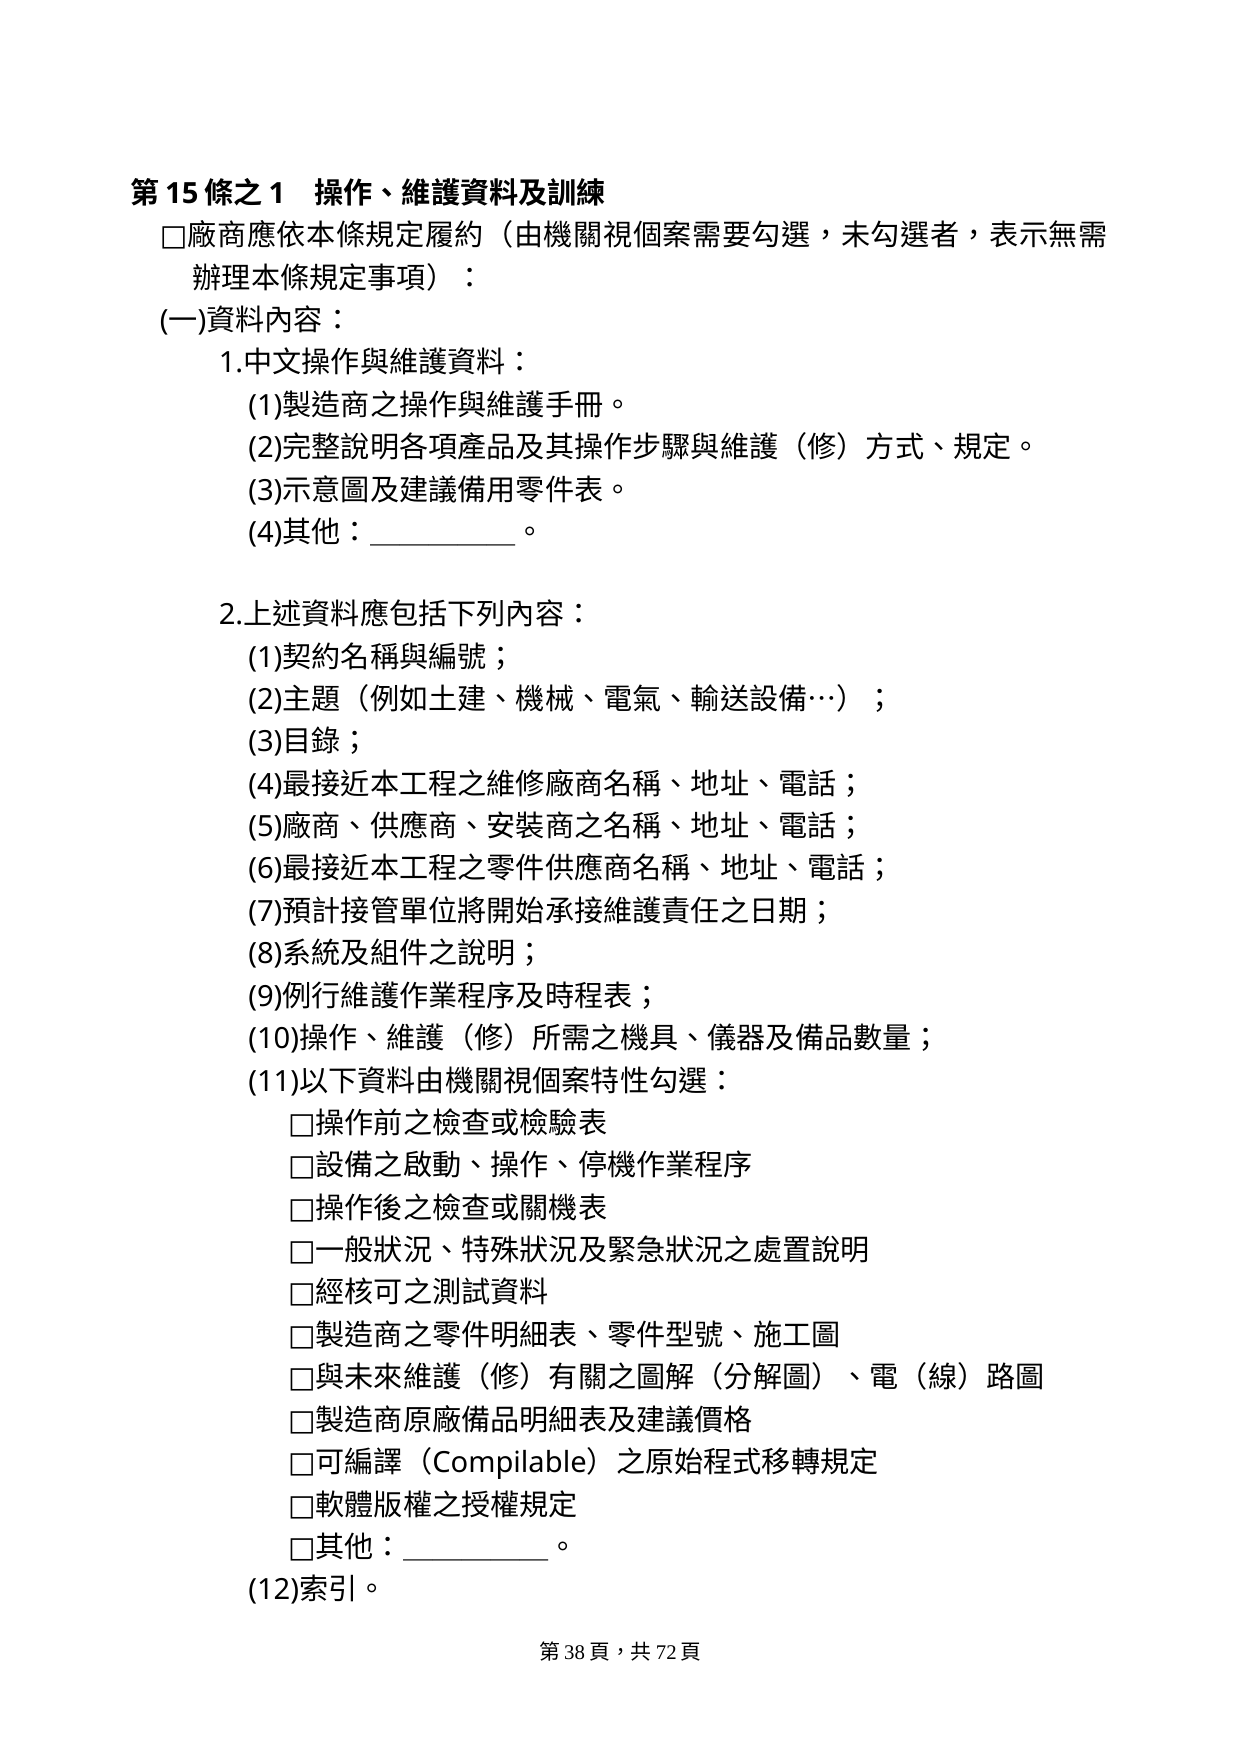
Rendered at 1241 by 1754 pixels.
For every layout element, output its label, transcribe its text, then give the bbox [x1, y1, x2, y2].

text □可編譯（Compilable）之原始程式移轉規定 [288, 1439, 1110, 1481]
text □設備之啟動、操作、停機作業程序 [288, 1142, 1110, 1184]
text 1.中文操作與維護資料： [218, 339, 1104, 381]
text □製造商之零件明細表、零件型號、施工圖 [288, 1311, 1110, 1354]
text (5)廠商、供應商、安裝商之名稱、地址、電話； [248, 803, 1110, 845]
text (11)以下資料由機關視個案特性勾選： [248, 1057, 1110, 1099]
text (8)系統及組件之說明； [248, 930, 1110, 972]
text (1)製造商之操作與維護手冊。 [248, 381, 1110, 424]
text (4)其他：＿＿＿＿＿。 [248, 509, 1110, 551]
text □一般狀況、特殊狀況及緊急狀況之處置說明 [288, 1227, 1110, 1269]
text (7)預計接管單位將開始承接維護責任之日期； [248, 887, 1110, 930]
text (4)最接近本工程之維修廠商名稱、地址、電話； [248, 760, 1110, 803]
text (3)示意圖及建議備用零件表。 [248, 466, 1110, 509]
text □廠商應依本條規定履約（由機關視個案需要勾選，未勾選者，表示無需辦理本條規定事項）： [159, 212, 1110, 297]
text (2)完整說明各項產品及其操作步驟與維護（修）方式、規定。 [248, 424, 1110, 466]
text □操作後之檢查或關機表 [288, 1184, 1110, 1227]
text 第15條之1 操作、維護資料及訓練 [130, 169, 1110, 212]
text (1)契約名稱與編號； [248, 633, 1110, 676]
text (2)主題（例如土建、機械、電氣、輸送設備…）； [248, 676, 1110, 718]
text □與未來維護（修）有關之圖解（分解圖）、電（線）路圖 [288, 1354, 1110, 1396]
text (12)索引。 [248, 1566, 1110, 1608]
text (3)目錄； [248, 718, 1110, 760]
text □製造商原廠備品明細表及建議價格 [288, 1396, 1110, 1439]
text □軟體版權之授權規定 [288, 1481, 1110, 1523]
text □操作前之檢查或檢驗表 [288, 1099, 1110, 1142]
text 2.上述資料應包括下列內容： [218, 591, 1104, 633]
text (9)例行維護作業程序及時程表； [248, 972, 1110, 1015]
text □經核可之測試資料 [288, 1269, 1110, 1311]
text (10)操作、維護（修）所需之機具、儀器及備品數量； [248, 1015, 1110, 1057]
text (一)資料內容： [159, 297, 1104, 339]
text □其他：＿＿＿＿＿。 [288, 1523, 1110, 1566]
text (6)最接近本工程之零件供應商名稱、地址、電話； [248, 845, 1110, 887]
